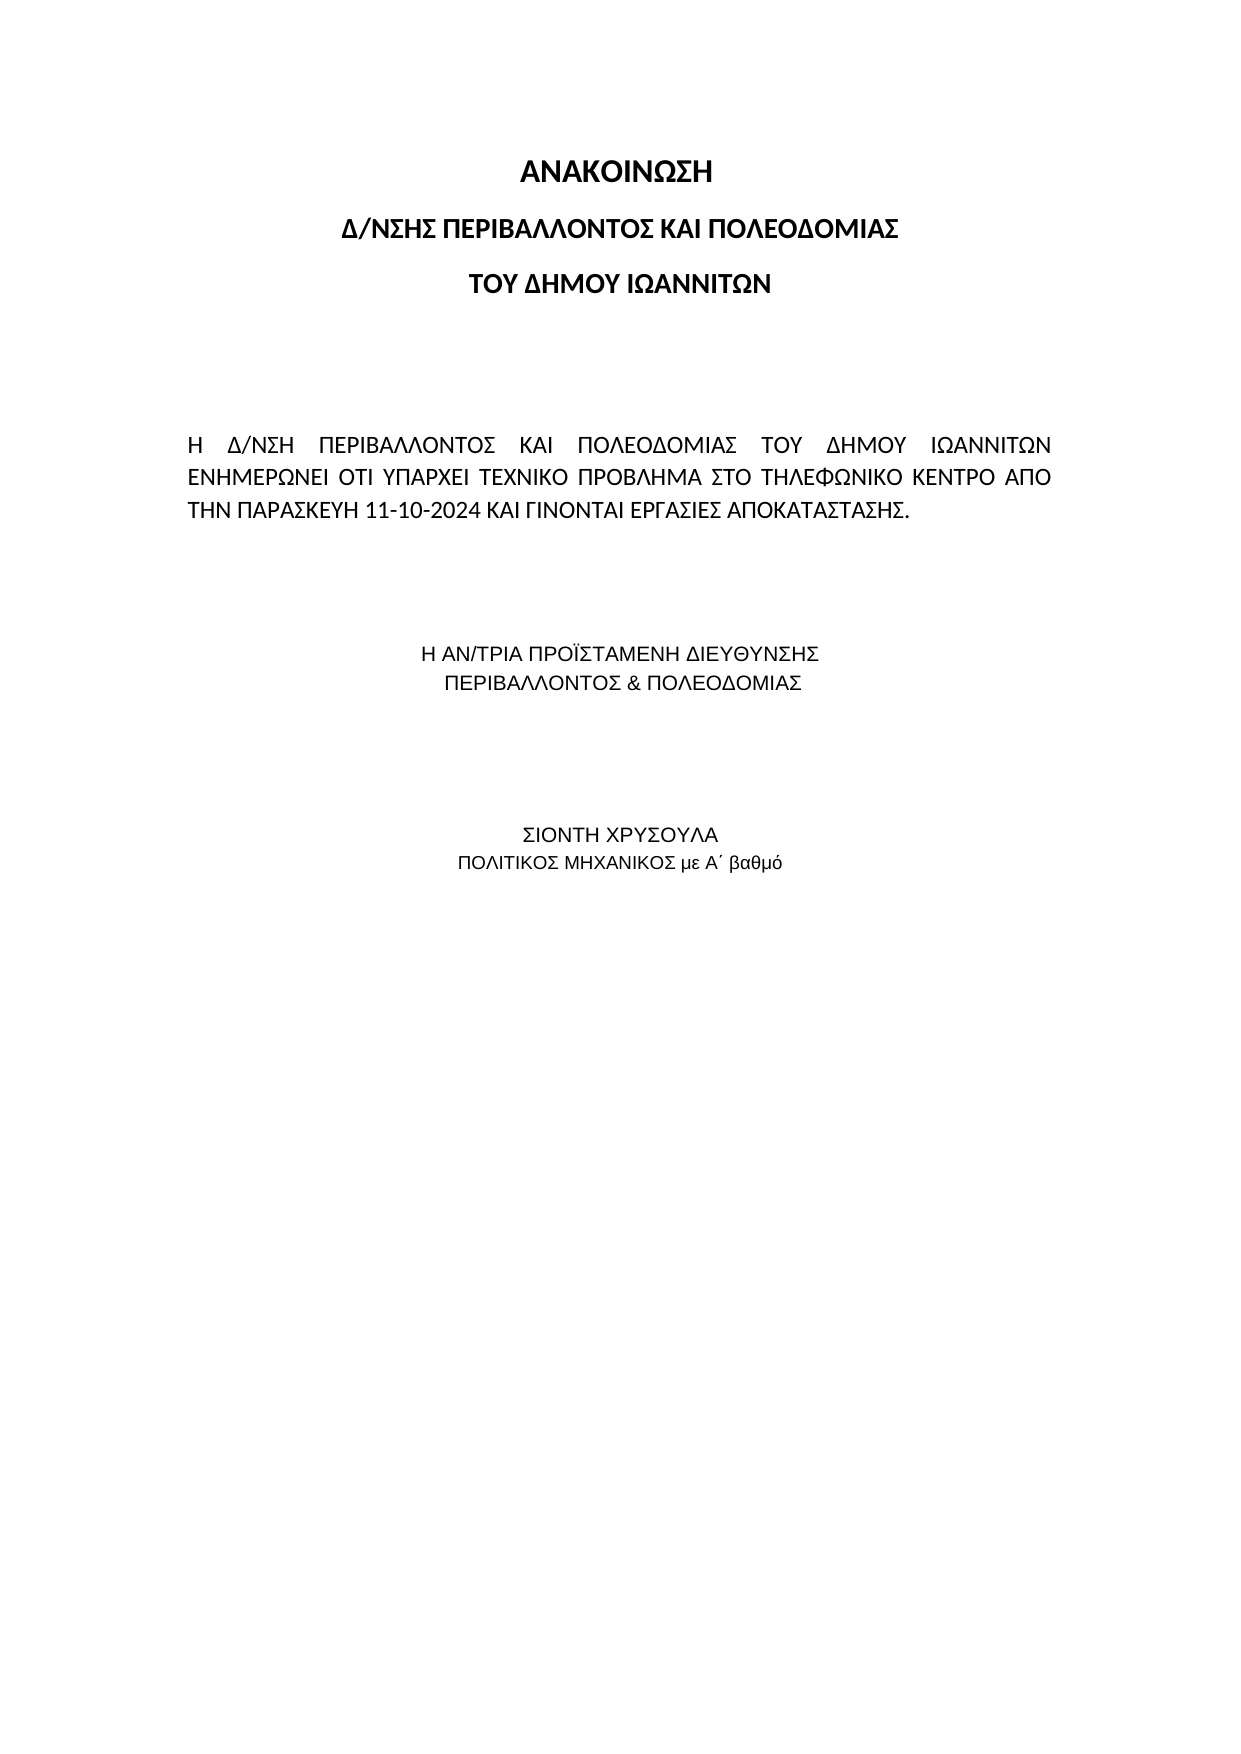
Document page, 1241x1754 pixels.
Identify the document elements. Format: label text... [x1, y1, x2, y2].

text Η Δ/ΝΣΗ ΠΕΡΙΒΑΛΛΟΝΤΟΣ ΚΑΙ ΠΟΛΕΟΔΟΜΙΑΣ ΤΟΥ ΔΗΜΟΥ ΙΩΑΝΝΙΤΩΝ ΕΝΗΜΕΡΩΝΕΙ ΟΤΙ ΥΠΑΡΧΕΙ ΤΕΧΝΙΚΟ ΠΡΟΒΛΗΜΑ ΣΤΟ ΤΗΛΕΦΩΝΙΚΟ ΚΕΝΤΡΟ ΑΠΟ ΤΗΝ ΠΑΡΑΣΚΕΥΗ 11-10-2024 ΚΑΙ ΓΙΝΟΝΤΑΙ ΕΡΓΑΣΙΕΣ ΑΠΟΚΑΤΑΣΤΑΣΗΣ. [187, 429, 1053, 525]
text ΤΟΥ ΔΗΜΟΥ ΙΩΑΝΝΙΤΩΝ [187, 265, 1053, 301]
text ΠΟΛΙΤΙΚΟΣ ΜΗΧΑΝΙΚΟΣ με Α΄ βαθμό [187, 851, 1053, 873]
text Δ/ΝΣΗΣ ΠΕΡΙΒΑΛΛΟΝΤΟΣ ΚΑΙ ΠΟΛΕΟΔΟΜΙΑΣ [187, 210, 1053, 246]
subtitle ΠΕΡΙΒΑΛΛΟΝΤΟΣ & ΠΟΛΕΟΔΟΜΙΑΣ [187, 671, 1053, 695]
subtitle Η ΑΝ/ΤΡΙΑ ΠΡΟΪΣΤΑΜΕΝΗ ΔΙΕΥΘΥΝΣΗΣ [187, 642, 1053, 666]
subtitle ΣΙΟΝΤΗ ΧΡΥΣΟΥΛΑ [187, 823, 1053, 847]
text ΑΝΑΚΟΙΝΩΣΗ [187, 150, 1053, 191]
